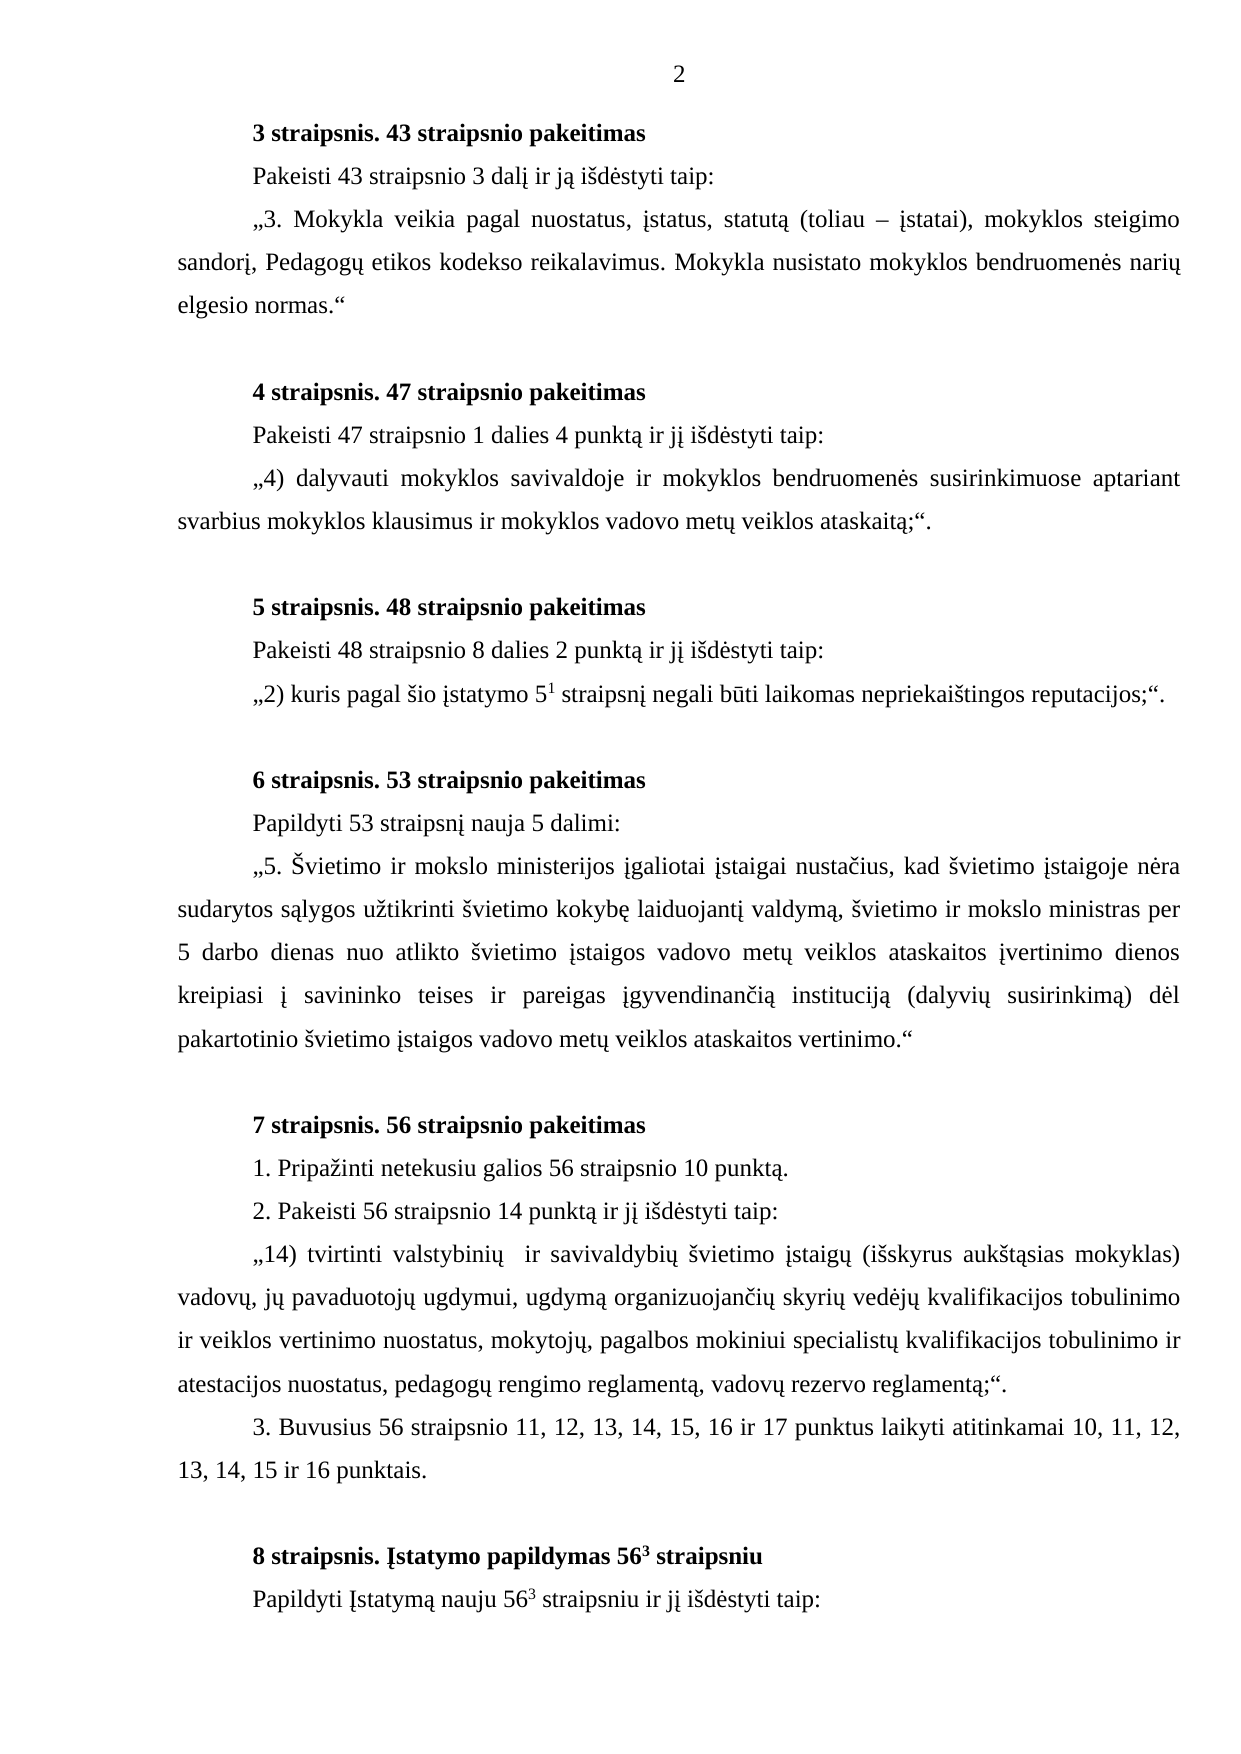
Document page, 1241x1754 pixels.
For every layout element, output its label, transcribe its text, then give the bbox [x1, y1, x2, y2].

text 6 straipsnis. 53 straipsnio pakeitimas [177, 765, 1181, 794]
text „14) tvirtinti valstybinių ir savivaldybių švietimo įstaigų (išskyrus aukštąsias mokyklas) vadovų, jų pavaduotojų ugdymui, ugdymą organizuojančių skyrių vedėjų kvalifikacijos tobulinimo ir veiklos vertinimo nuostatus, mokytojų, pagalbos mokiniui specialistų kvalifikacijos tobulinimo ir atestacijos nuostatus, pedagogų rengimo reglamentą, vadovų rezervo reglamentą;“. [177, 1239, 1181, 1397]
text „5. Švietimo ir mokslo ministerijos įgaliotai įstaigai nustačius, kad švietimo įstaigoje nėra sudarytos sąlygos užtikrinti švietimo kokybę laiduojantį valdymą, švietimo ir mokslo ministras per 5 darbo dienas nuo atlikto švietimo įstaigos vadovo metų veiklos ataskaitos įvertinimo dienos kreipiasi į savininko teises ir pareigas įgyvendinančią instituciją (dalyvių susirinkimą) dėl pakartotinio švietimo įstaigos vadovo metų veiklos ataskaitos vertinimo.“ [177, 851, 1181, 1052]
text 5 straipsnis. 48 straipsnio pakeitimas [177, 592, 1181, 621]
text Papildyti Įstatymą nauju 563 straipsniu ir jį išdėstyti taip: [177, 1584, 1181, 1613]
text 2. Pakeisti 56 straipsnio 14 punktą ir jį išdėstyti taip: [177, 1196, 1181, 1225]
text „3. Mokykla veikia pagal nuostatus, įstatus, statutą (toliau – įstatai), mokyklos steigimo sandorį, Pedagogų etikos kodekso reikalavimus. Mokykla nusistato mokyklos bendruomenės narių elgesio normas.“ [177, 204, 1181, 319]
text 8 straipsnis. Įstatymo papildymas 563 straipsniu [177, 1541, 1181, 1570]
text 3. Buvusius 56 straipsnio 11, 12, 13, 14, 15, 16 ir 17 punktus laikyti atitinkamai 10, 11, 12, 13, 14, 15 ir 16 punktais. [177, 1412, 1181, 1484]
text Pakeisti 47 straipsnio 1 dalies 4 punktą ir jį išdėstyti taip: [177, 420, 1181, 449]
text Pakeisti 48 straipsnio 8 dalies 2 punktą ir jį išdėstyti taip: [177, 636, 1181, 664]
text 1. Pripažinti netekusiu galios 56 straipsnio 10 punktą. [177, 1153, 1181, 1182]
text 3 straipsnis. 43 straipsnio pakeitimas [177, 118, 1181, 147]
text „2) kuris pagal šio įstatymo 51 straipsnį negali būti laikomas nepriekaištingos reputacijos;“. [177, 679, 1181, 707]
text „4) dalyvauti mokyklos savivaldoje ir mokyklos bendruomenės susirinkimuose aptariant svarbius mokyklos klausimus ir mokyklos vadovo metų veiklos ataskaitą;“. [177, 463, 1181, 535]
text Papildyti 53 straipsnį nauja 5 dalimi: [177, 808, 1181, 837]
text 7 straipsnis. 56 straipsnio pakeitimas [177, 1110, 1181, 1139]
text Pakeisti 43 straipsnio 3 dalį ir ją išdėstyti taip: [177, 161, 1181, 190]
text 4 straipsnis. 47 straipsnio pakeitimas [177, 377, 1181, 406]
